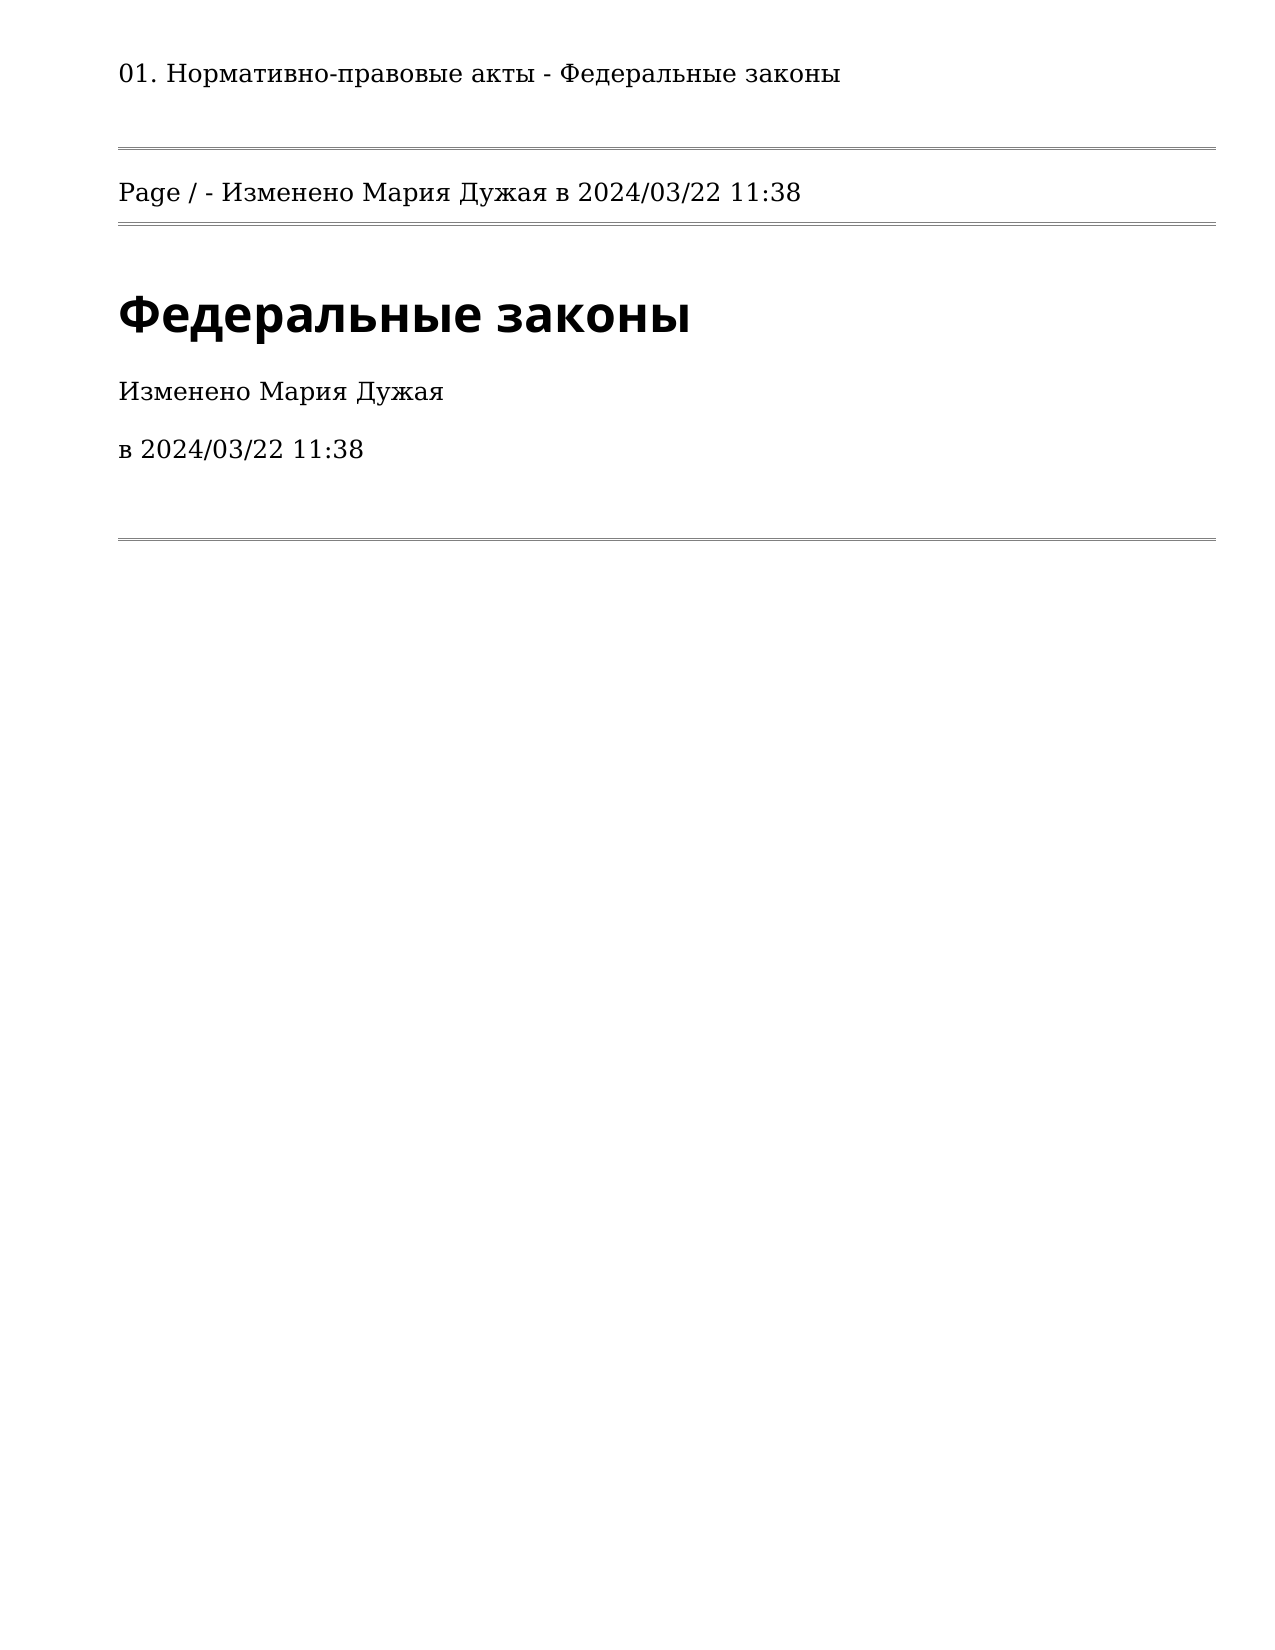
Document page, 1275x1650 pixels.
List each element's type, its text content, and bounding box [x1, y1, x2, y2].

text 01. Нормативно-правовые акты - Федеральные законы [118, 59, 1216, 88]
text Изменено Мария Дужая [118, 377, 1216, 406]
text Page / - Изменено Мария Дужая в 2024/03/22 11:38 [118, 179, 1216, 208]
subtitle Федеральные законы [118, 279, 1216, 347]
text в 2024/03/22 11:38 [118, 435, 1216, 464]
